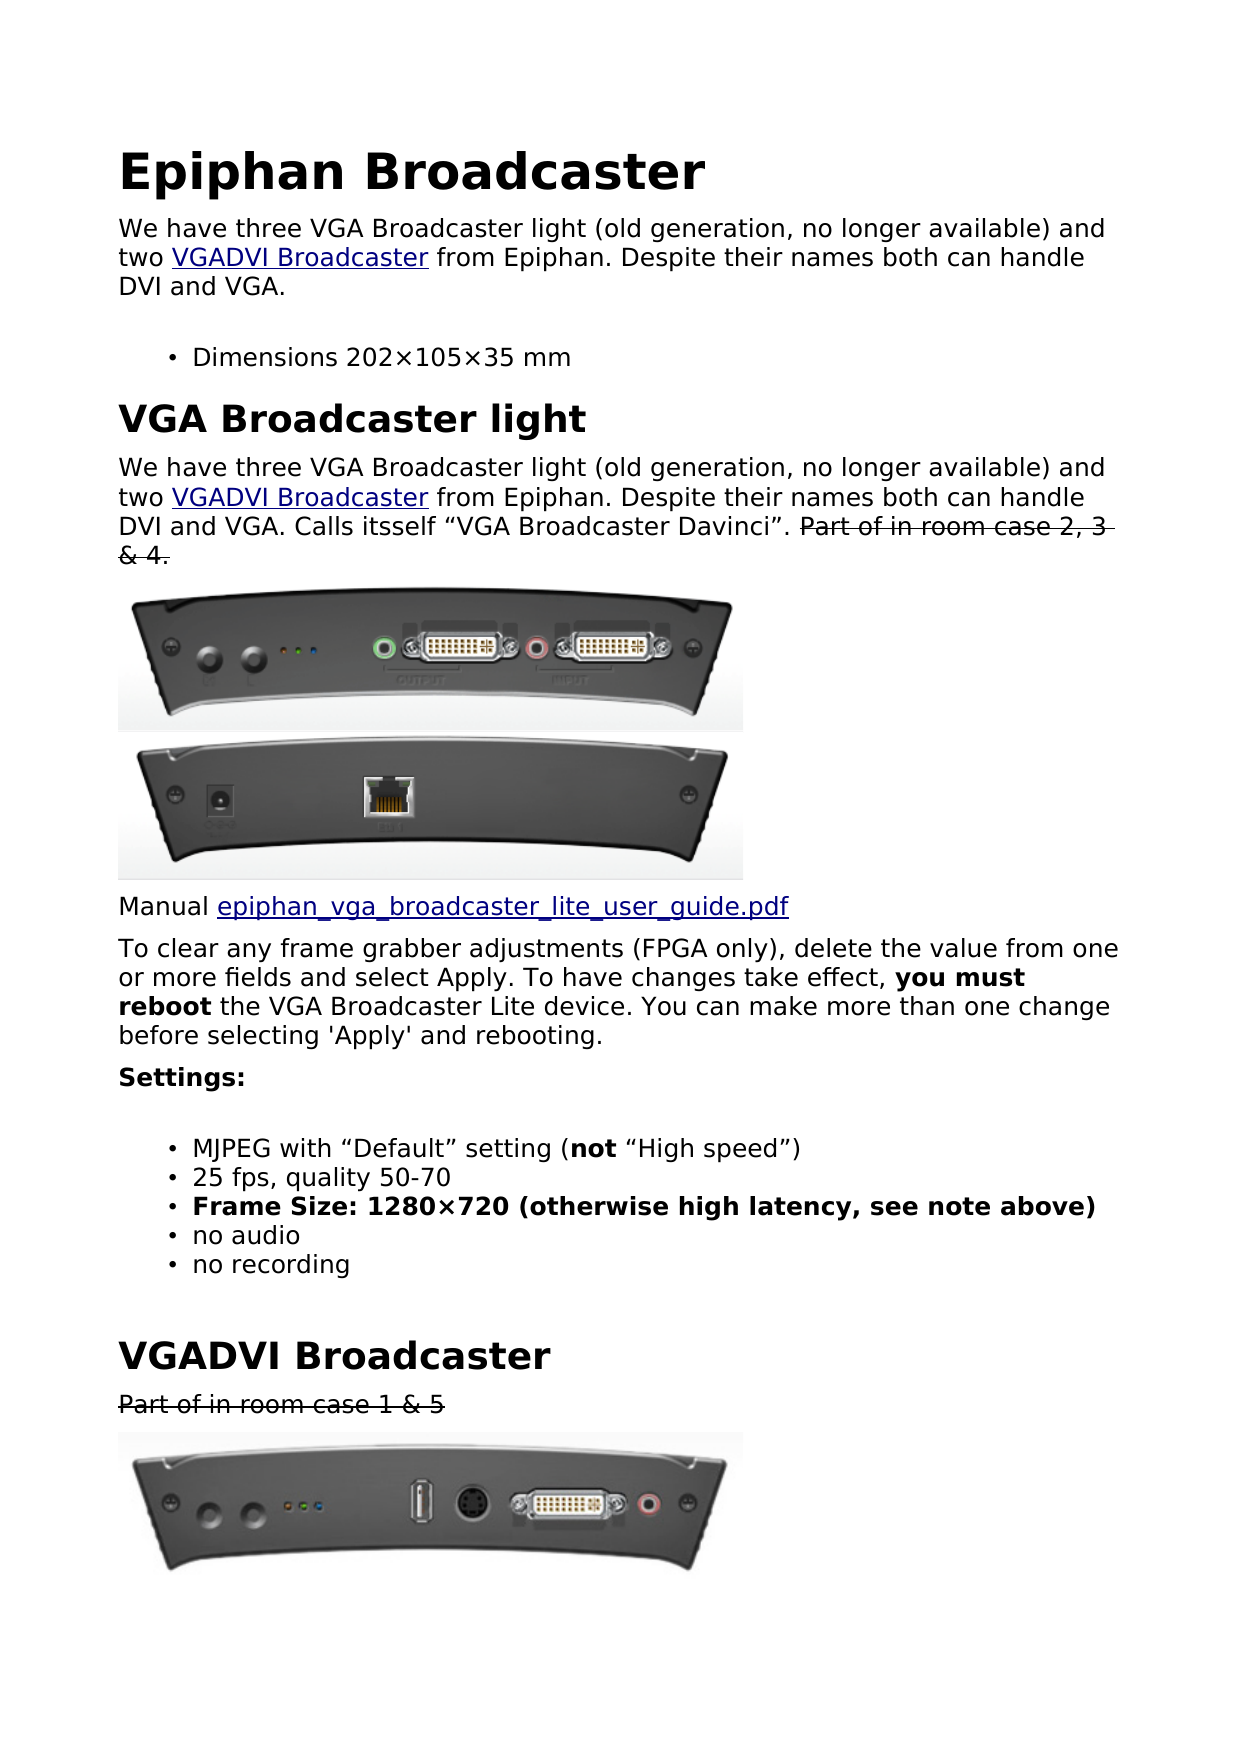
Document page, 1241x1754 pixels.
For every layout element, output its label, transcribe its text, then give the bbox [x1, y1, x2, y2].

list 25 fps, quality 50-70 [177, 1163, 1122, 1192]
text Manual epiphan_vga_broadcaster_lite_user_guide.pdf [118, 892, 1122, 921]
list Dimensions 202×105×35 mm [177, 343, 1122, 372]
subtitle VGA Broadcaster light [118, 397, 1122, 441]
picture [118, 1432, 744, 1579]
list no recording [177, 1251, 1122, 1280]
text We have three VGA Broadcaster light (old generation, no longer available) and two VGADVI Broadcaster from Epiphan. Despite their names both can handle DVI and VGA. [118, 214, 1122, 301]
subtitle Epiphan Broadcaster [118, 143, 1122, 201]
text To clear any frame grabber adjustments (FPGA only), delete the value from one or more fields and select Apply. To have changes take effect, you must reboot the VGA Broadcaster Lite device. You can make more than one change before selecting 'Apply' and rebooting. [118, 934, 1122, 1050]
list no audio [177, 1222, 1122, 1251]
list Frame Size: 1280×720 (otherwise high latency, see note above) [177, 1192, 1122, 1222]
text Settings: [118, 1063, 1122, 1092]
subtitle VGADVI Broadcaster [118, 1334, 1122, 1378]
picture [118, 582, 744, 880]
text We have three VGA Broadcaster light (old generation, no longer available) and two VGADVI Broadcaster from Epiphan. Despite their names both can handle DVI and VGA. Calls itsself “VGA Broadcaster Davinci”. Part of in room case 2, 3 & 4. [118, 454, 1122, 570]
text Part of in room case 1 & 5 [118, 1391, 1122, 1420]
list MJPEG with “Default” setting (not “High speed”) [177, 1134, 1122, 1163]
